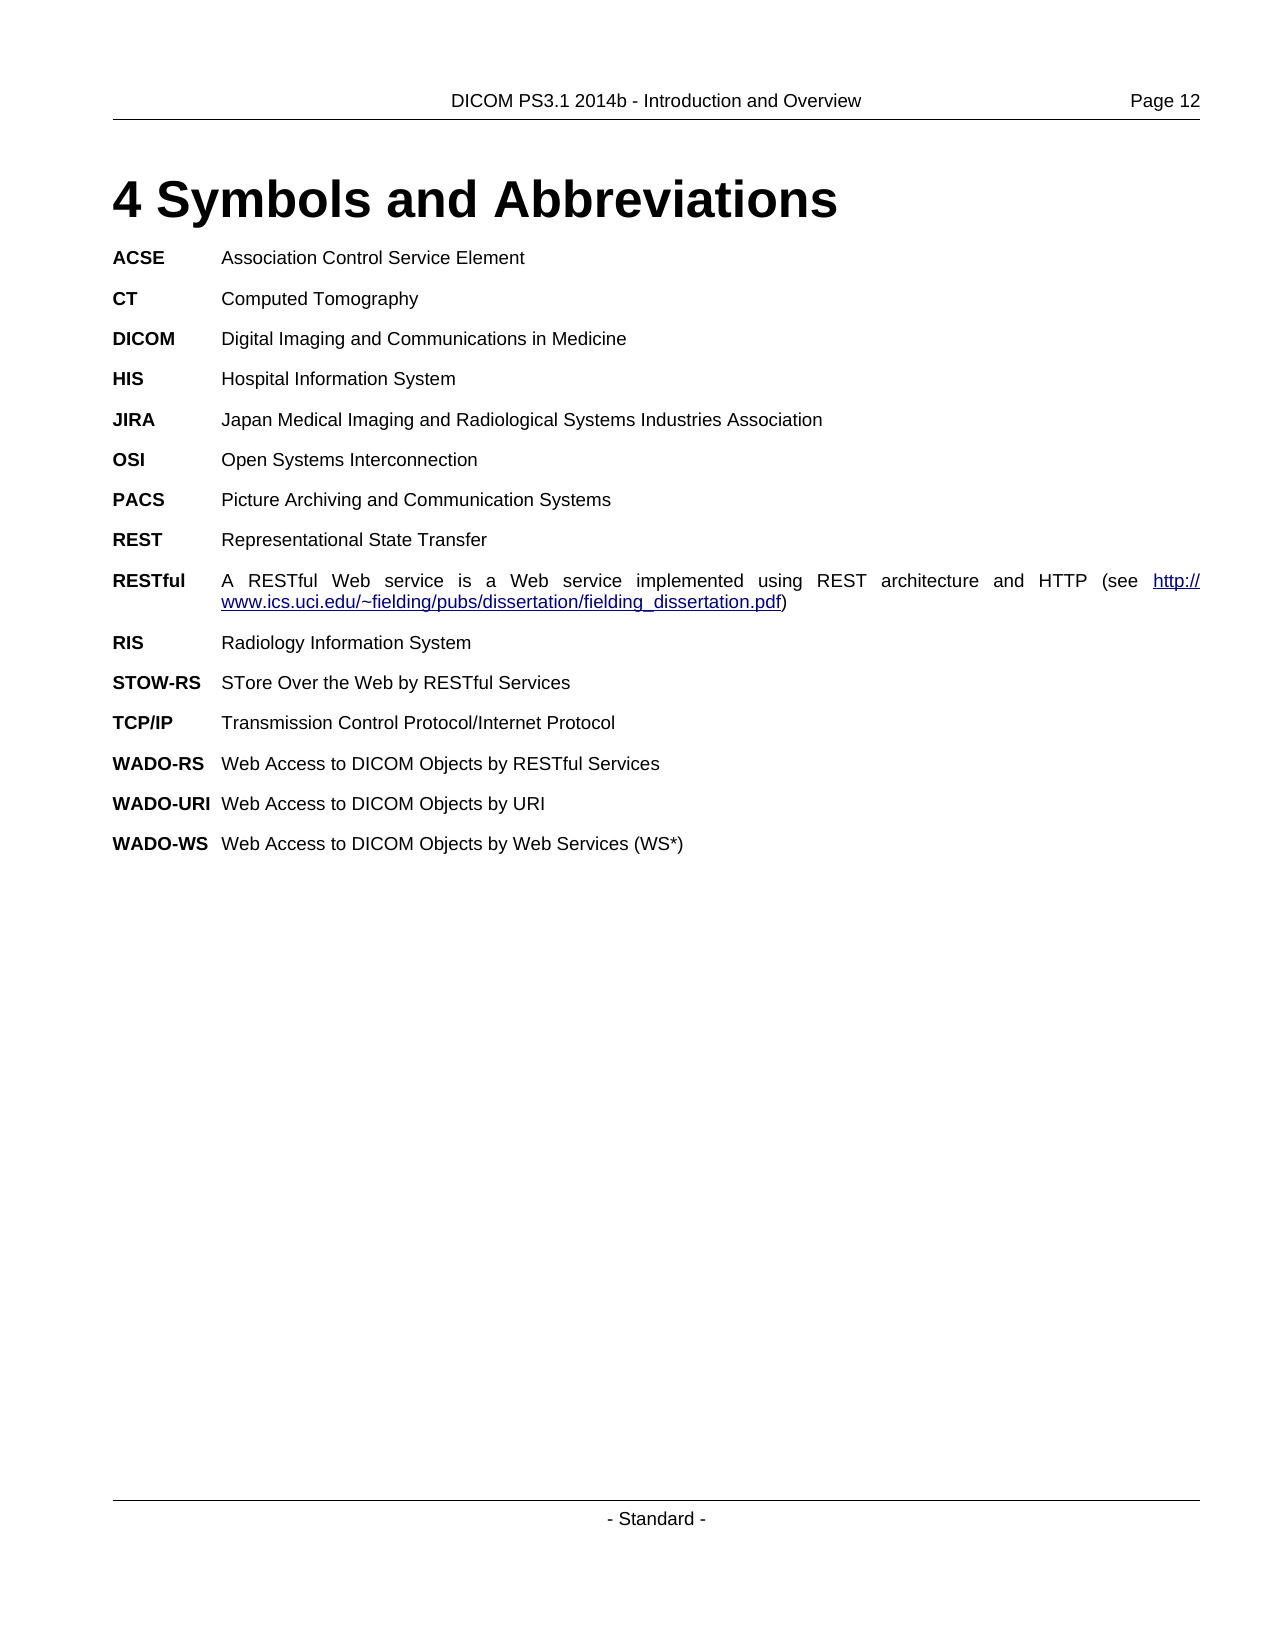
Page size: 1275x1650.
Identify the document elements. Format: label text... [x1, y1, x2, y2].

text JIRA Japan Medical Imaging and Radiological Systems Industries Association [112, 408, 1200, 430]
text WADO-WS Web Access to DICOM Objects by Web Services (WS*) [112, 833, 1200, 854]
text RIS Radiology Information System [112, 631, 1200, 653]
text CT Computed Tomography [112, 287, 1200, 309]
text RESTful A RESTful Web service is a Web service implemented using REST architecture and HTTP (see http://​www.ics.uci.edu/​~fielding/​pubs/​dissertation/​fielding_dissertation.pdf) [112, 569, 1200, 613]
text PACS Picture Archiving and Communication Systems [112, 489, 1200, 511]
text REST Representational State Transfer [112, 529, 1200, 551]
text DICOM Digital Imaging and Communications in Medicine [112, 328, 1200, 349]
text WADO-URI Web Access to DICOM Objects by URI [112, 793, 1200, 814]
text HIS Hospital Information System [112, 368, 1200, 389]
text OSI Open Systems Interconnection [112, 449, 1200, 470]
text 4 Symbols and Abbreviations [112, 169, 1200, 228]
text STOW-RS STore Over the Web by RESTful Services [112, 672, 1200, 693]
text ACSE Association Control Service Element [112, 247, 1200, 269]
text WADO-RS Web Access to DICOM Objects by RESTful Services [112, 752, 1200, 774]
text TCP/IP Transmission Control Protocol/Internet Protocol [112, 712, 1200, 734]
